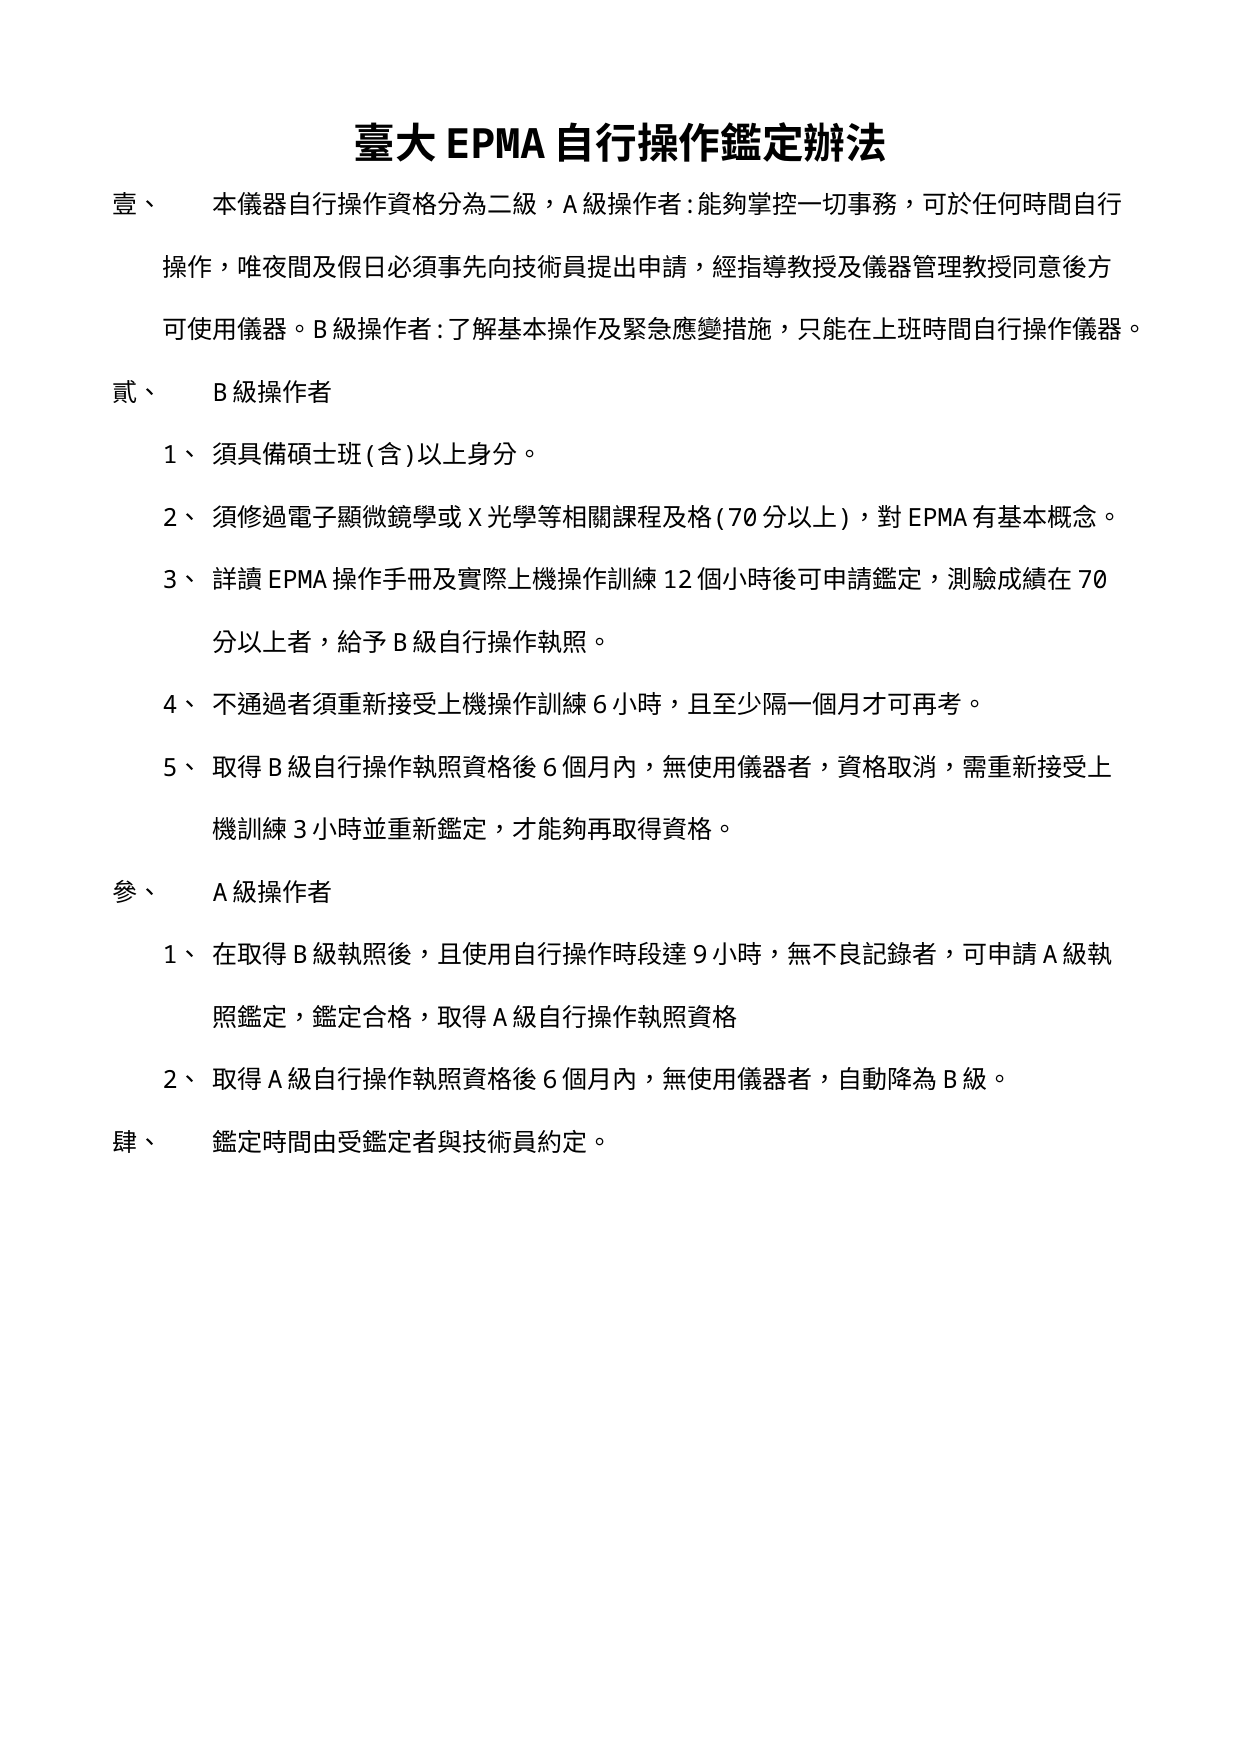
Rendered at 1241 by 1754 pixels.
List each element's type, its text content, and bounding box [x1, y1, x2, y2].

list 鑑定時間由受鑑定者與技術員約定。 [112, 1099, 1128, 1161]
list A級操作者 [112, 849, 1128, 911]
list 本儀器自行操作資格分為二級，A級操作者:能夠掌控一切事務，可於任何時間自行操作，唯夜間及假日必須事先向技術員提出申請，經指導教授及儀器管理教授同意後方可使用儀器。B級操作者:了解基本操作及緊急應變措施，只能在上班時間自行操作儀器。 [112, 161, 1128, 349]
list 須修過電子顯微鏡學或X光學等相關課程及格(70分以上)，對EPMA有基本概念。 [162, 474, 1128, 536]
list 在取得B級執照後，且使用自行操作時段達9小時，無不良記錄者，可申請A級執照鑑定，鑑定合格，取得A級自行操作執照資格 [162, 911, 1128, 1036]
list 取得A級自行操作執照資格後6個月內，無使用儀器者，自動降為B級。 [162, 1036, 1128, 1099]
list 須具備碩士班(含)以上身分。 [162, 411, 1128, 474]
list 詳讀EPMA操作手冊及實際上機操作訓練12個小時後可申請鑑定，測驗成績在70分以上者，給予B級自行操作執照。 [162, 536, 1128, 661]
list B級操作者 [112, 349, 1128, 411]
list 不通過者須重新接受上機操作訓練6小時，且至少隔一個月才可再考。 [162, 661, 1128, 724]
text 臺大EPMA自行操作鑑定辦法 [112, 99, 1128, 161]
list 取得B級自行操作執照資格後6個月內，無使用儀器者，資格取消，需重新接受上機訓練3小時並重新鑑定，才能夠再取得資格。 [162, 724, 1128, 849]
